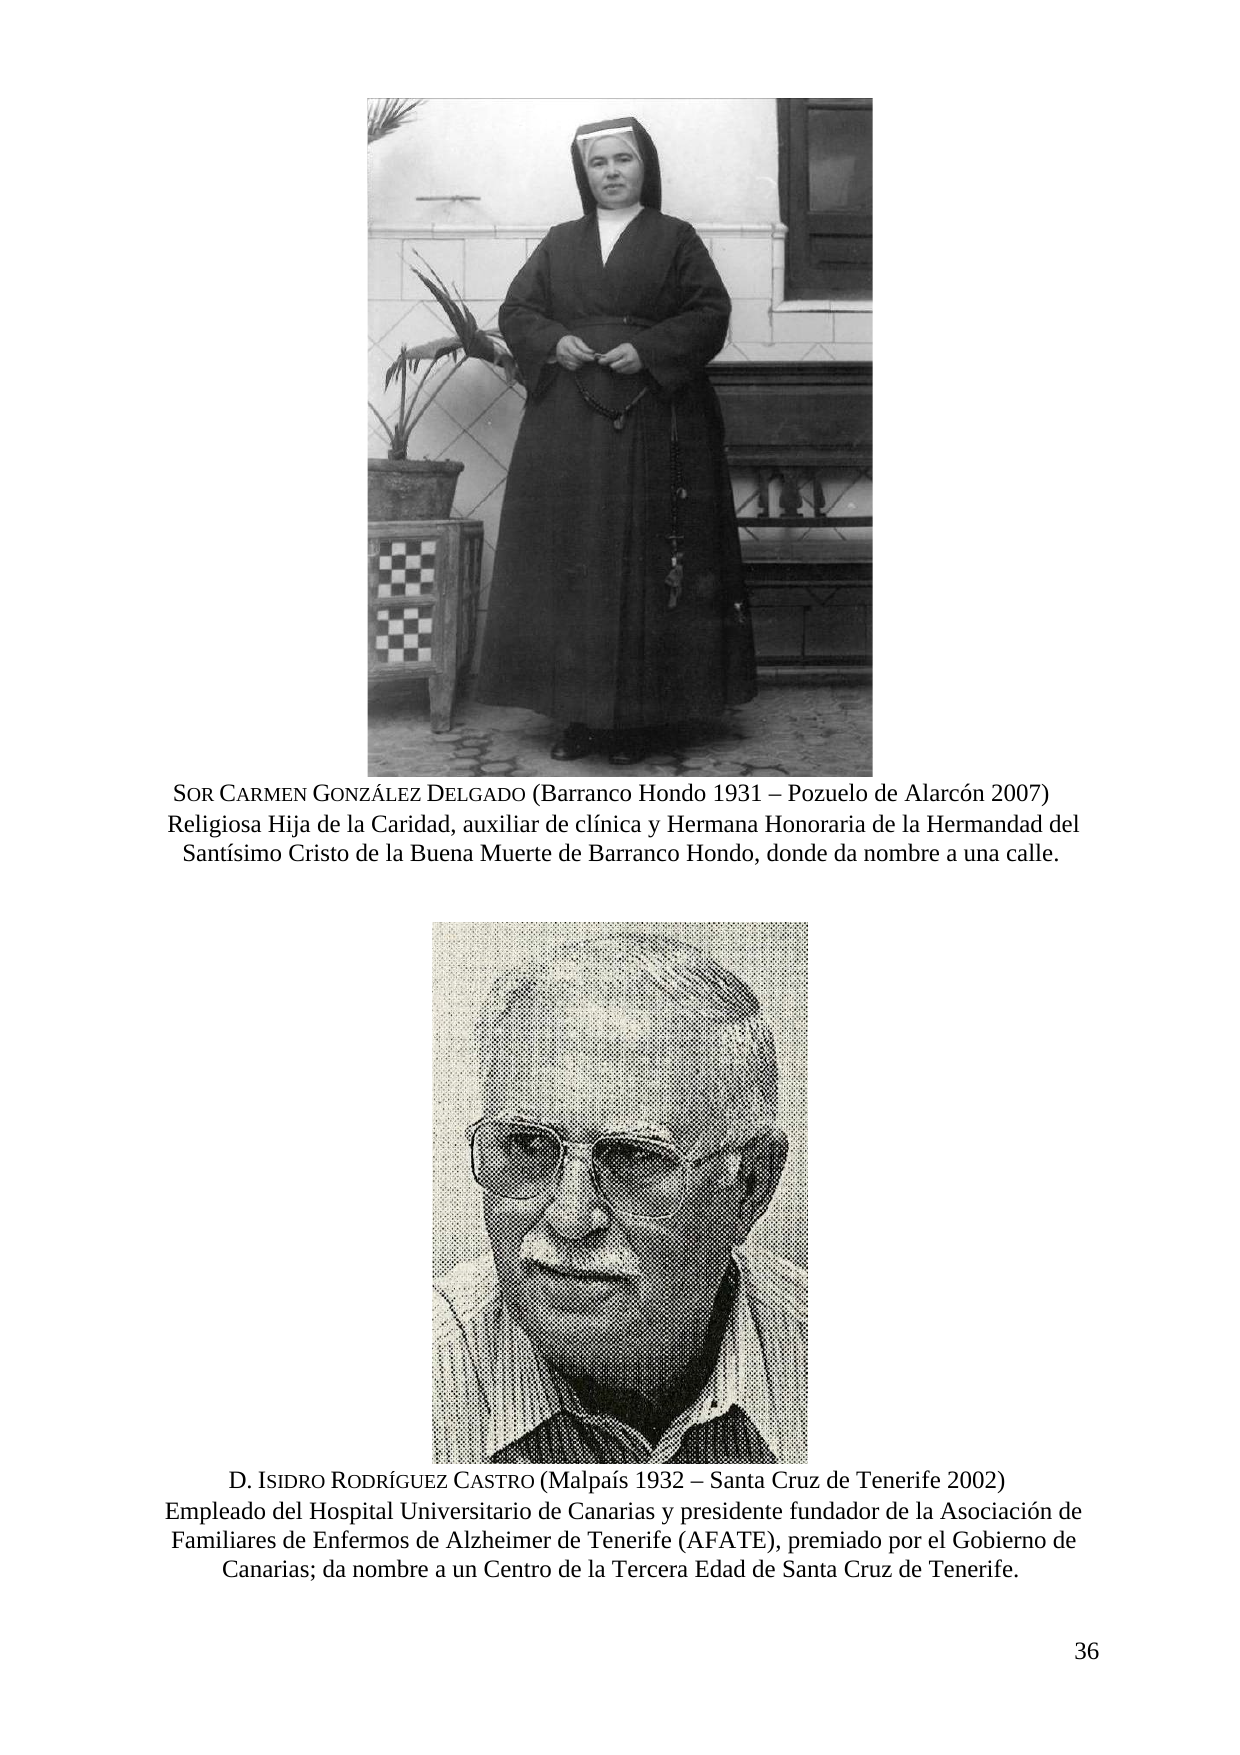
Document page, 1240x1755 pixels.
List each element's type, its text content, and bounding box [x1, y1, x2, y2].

text Religiosa Hija de la Caridad, auxiliar de clínica y Hermana Honoraria de la Hermandad del Santísimo Cristo de la Buena Muerte de Barranco Hondo, donde da nombre a una calle. [150, 809, 1097, 867]
text D. ISIDRO RODRÍGUEZ CASTRO (Malpaís 1932 – Santa Cruz de Tenerife 2002) [150, 1466, 1089, 1494]
text SOR CARMEN GONZÁLEZ DELGADO (Barranco Hondo 1931 – Pozuelo de Alarcón 2007) [173, 778, 1093, 807]
text Empleado del Hospital Universitario de Canarias y presidente fundador de la Asociación de Familiares de Enfermos de Alzheimer de Tenerife (AFATE), premiado por el Gobierno de Canarias; da nombre a un Centro de la Tercera Edad de Santa Cruz de Tenerife. [150, 1496, 1097, 1583]
